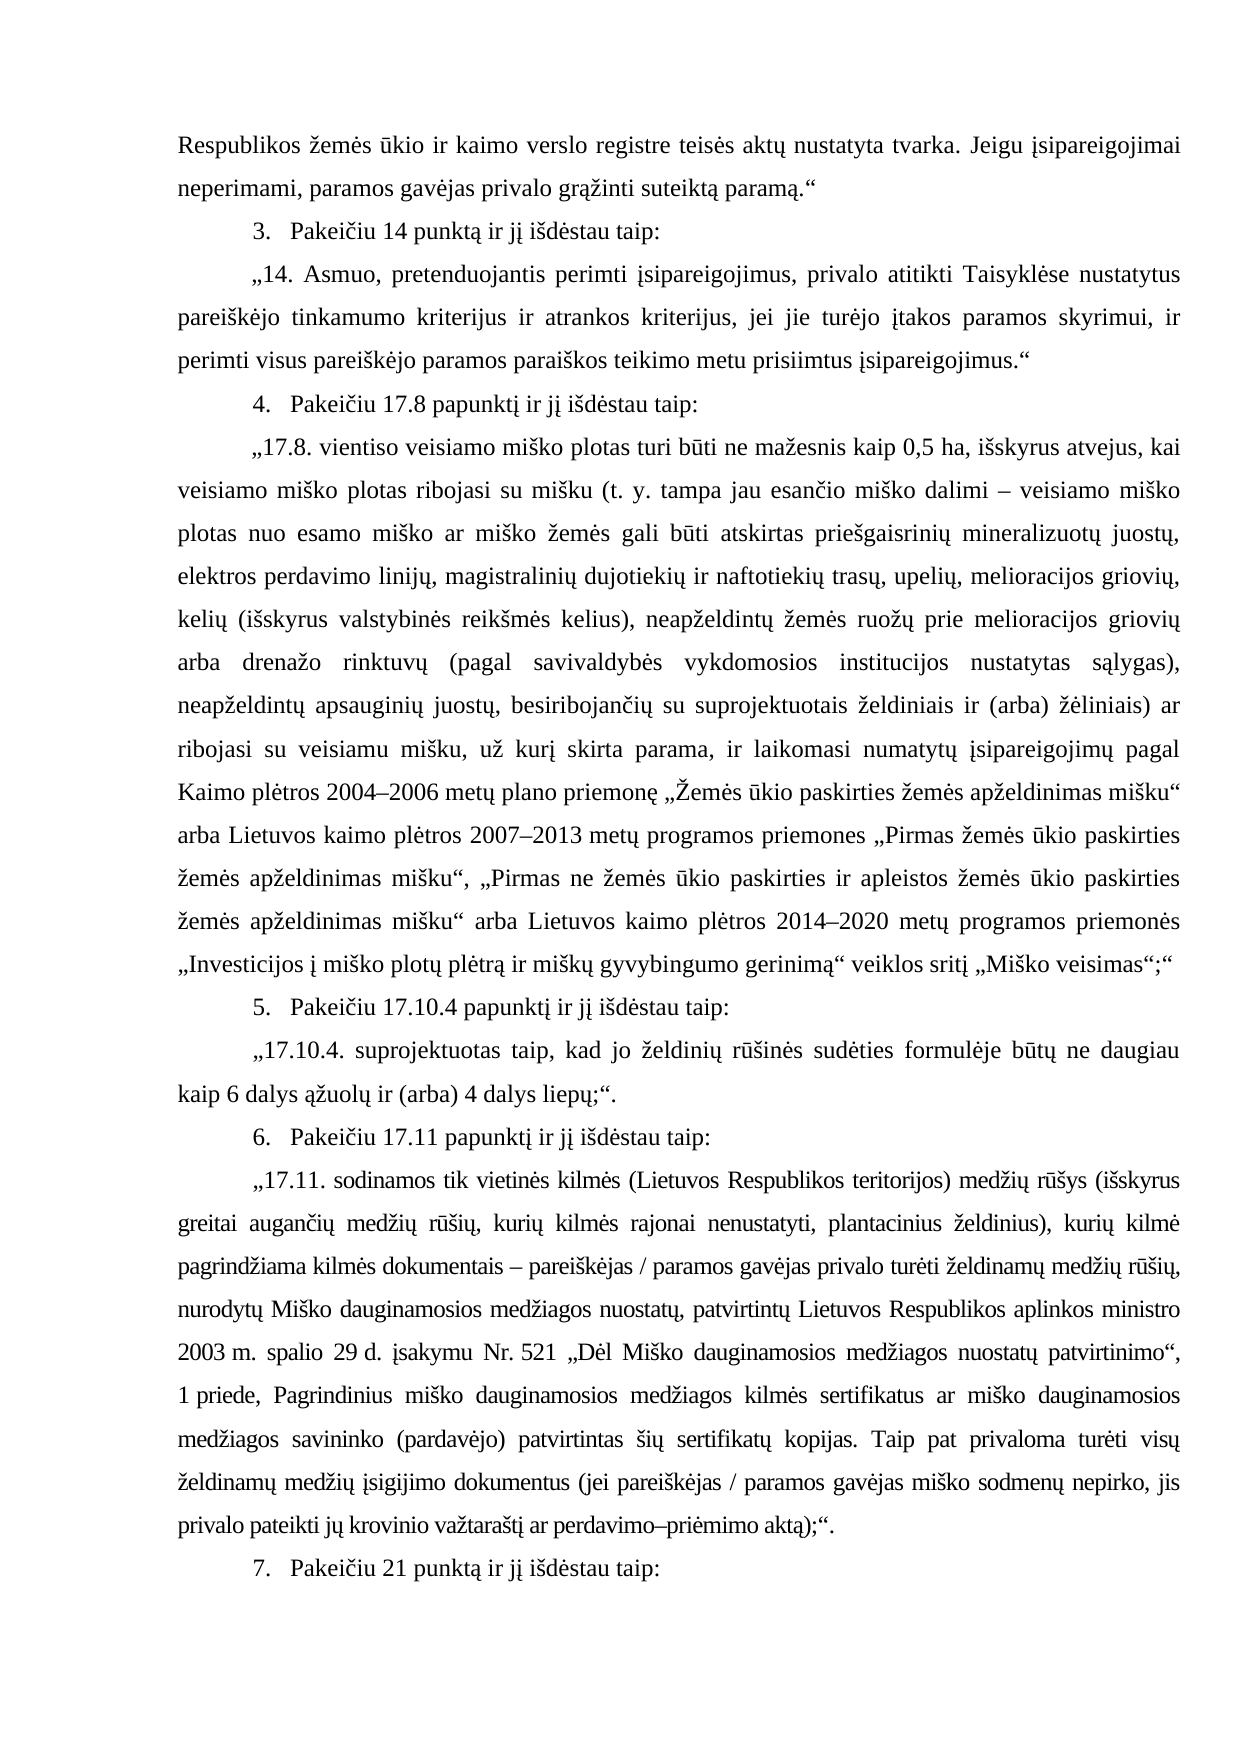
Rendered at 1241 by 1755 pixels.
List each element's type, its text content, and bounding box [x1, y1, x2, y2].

text „17.11. sodinamos tik vietinės kilmės (Lietuvos Respublikos teritorijos) medžių rūšys (išskyrus greitai augančių medžių rūšių, kurių kilmės rajonai nenustatyti, plantacinius želdinius), kurių kilmė pagrindžiama kilmės dokumentais – pareiškėjas / paramos gavėjas privalo turėti želdinamų medžių rūšių, nurodytų Miško dauginamosios medžiagos nuostatų, patvirtintų Lietuvos Respublikos aplinkos ministro 2003 m. spalio 29 d. įsakymu Nr. 521 „Dėl Miško dauginamosios medžiagos nuostatų patvirtinimo“, 1 priede, Pagrindinius miško dauginamosios medžiagos kilmės sertifikatus ar miško dauginamosios medžiagos savininko (pardavėjo) patvirtintas šių sertifikatų kopijas. Taip pat privaloma turėti visų želdinamų medžių įsigijimo dokumentus (jei pareiškėjas / paramos gavėjas miško sodmenų nepirko, jis privalo pateikti jų krovinio važtaraštį ar perdavimo–priėmimo aktą);“. [177, 1165, 1181, 1539]
text „17.8. vientiso veisiamo miško plotas turi būti ne mažesnis kaip 0,5 ha, išskyrus atvejus, kai veisiamo miško plotas ribojasi su mišku (t. y. tampa jau esančio miško dalimi – veisiamo miško plotas nuo esamo miško ar miško žemės gali būti atskirtas priešgaisrinių mineralizuotų juostų, elektros perdavimo linijų, magistralinių dujotiekių ir naftotiekių trasų, upelių, melioracijos griovių, kelių (išskyrus valstybinės reikšmės kelius), neapželdintų žemės ruožų prie melioracijos griovių arba drenažo rinktuvų (pagal savivaldybės vykdomosios institucijos nustatytas sąlygas), neapželdintų apsauginių juostų, besiribojančių su suprojektuotais želdiniais ir (arba) žėliniais) ar ribojasi su veisiamu mišku, už kurį skirta parama, ir laikomasi numatytų įsipareigojimų pagal Kaimo plėtros 2004–2006 metų plano priemonę „Žemės ūkio paskirties žemės apželdinimas mišku“ arba Lietuvos kaimo plėtros 2007–2013 metų programos priemones „Pirmas žemės ūkio paskirties žemės apželdinimas mišku“, „Pirmas ne žemės ūkio paskirties ir apleistos žemės ūkio paskirties žemės apželdinimas mišku“ arba Lietuvos kaimo plėtros 2014–2020 metų programos priemonės „Investicijos į miško plotų plėtrą ir miškų gyvybingumo gerinimą“ veiklos sritį „Miško veisimas“;“ [177, 432, 1181, 978]
text 6. Pakeičiu 17.11 papunktį ir jį išdėstau taip: [252, 1122, 1181, 1151]
text 4. Pakeičiu 17.8 papunktį ir jį išdėstau taip: [252, 389, 1181, 417]
text Respublikos žemės ūkio ir kaimo verslo registre teisės aktų nustatyta tvarka. Jeigu įsipareigojimai neperimami, paramos gavėjas privalo grąžinti suteiktą paramą.“ [177, 130, 1181, 202]
text „17.10.4. suprojektuotas taip, kad jo želdinių rūšinės sudėties formulėje būtų ne daugiau kaip 6 dalys ąžuolų ir (arba) 4 dalys liepų;“. [177, 1036, 1181, 1107]
text „14. Asmuo, pretenduojantis perimti įsipareigojimus, privalo atitikti Taisyklėse nustatytus pareiškėjo tinkamumo kriterijus ir atrankos kriterijus, jei jie turėjo įtakos paramos skyrimui, ir perimti visus pareiškėjo paramos paraiškos teikimo metu prisiimtus įsipareigojimus.“ [177, 259, 1181, 374]
text 5. Pakeičiu 17.10.4 papunktį ir jį išdėstau taip: [252, 992, 1181, 1021]
text 7. Pakeičiu 21 punktą ir jį išdėstau taip: [252, 1553, 1181, 1582]
text 3. Pakeičiu 14 punktą ir jį išdėstau taip: [252, 216, 1181, 245]
